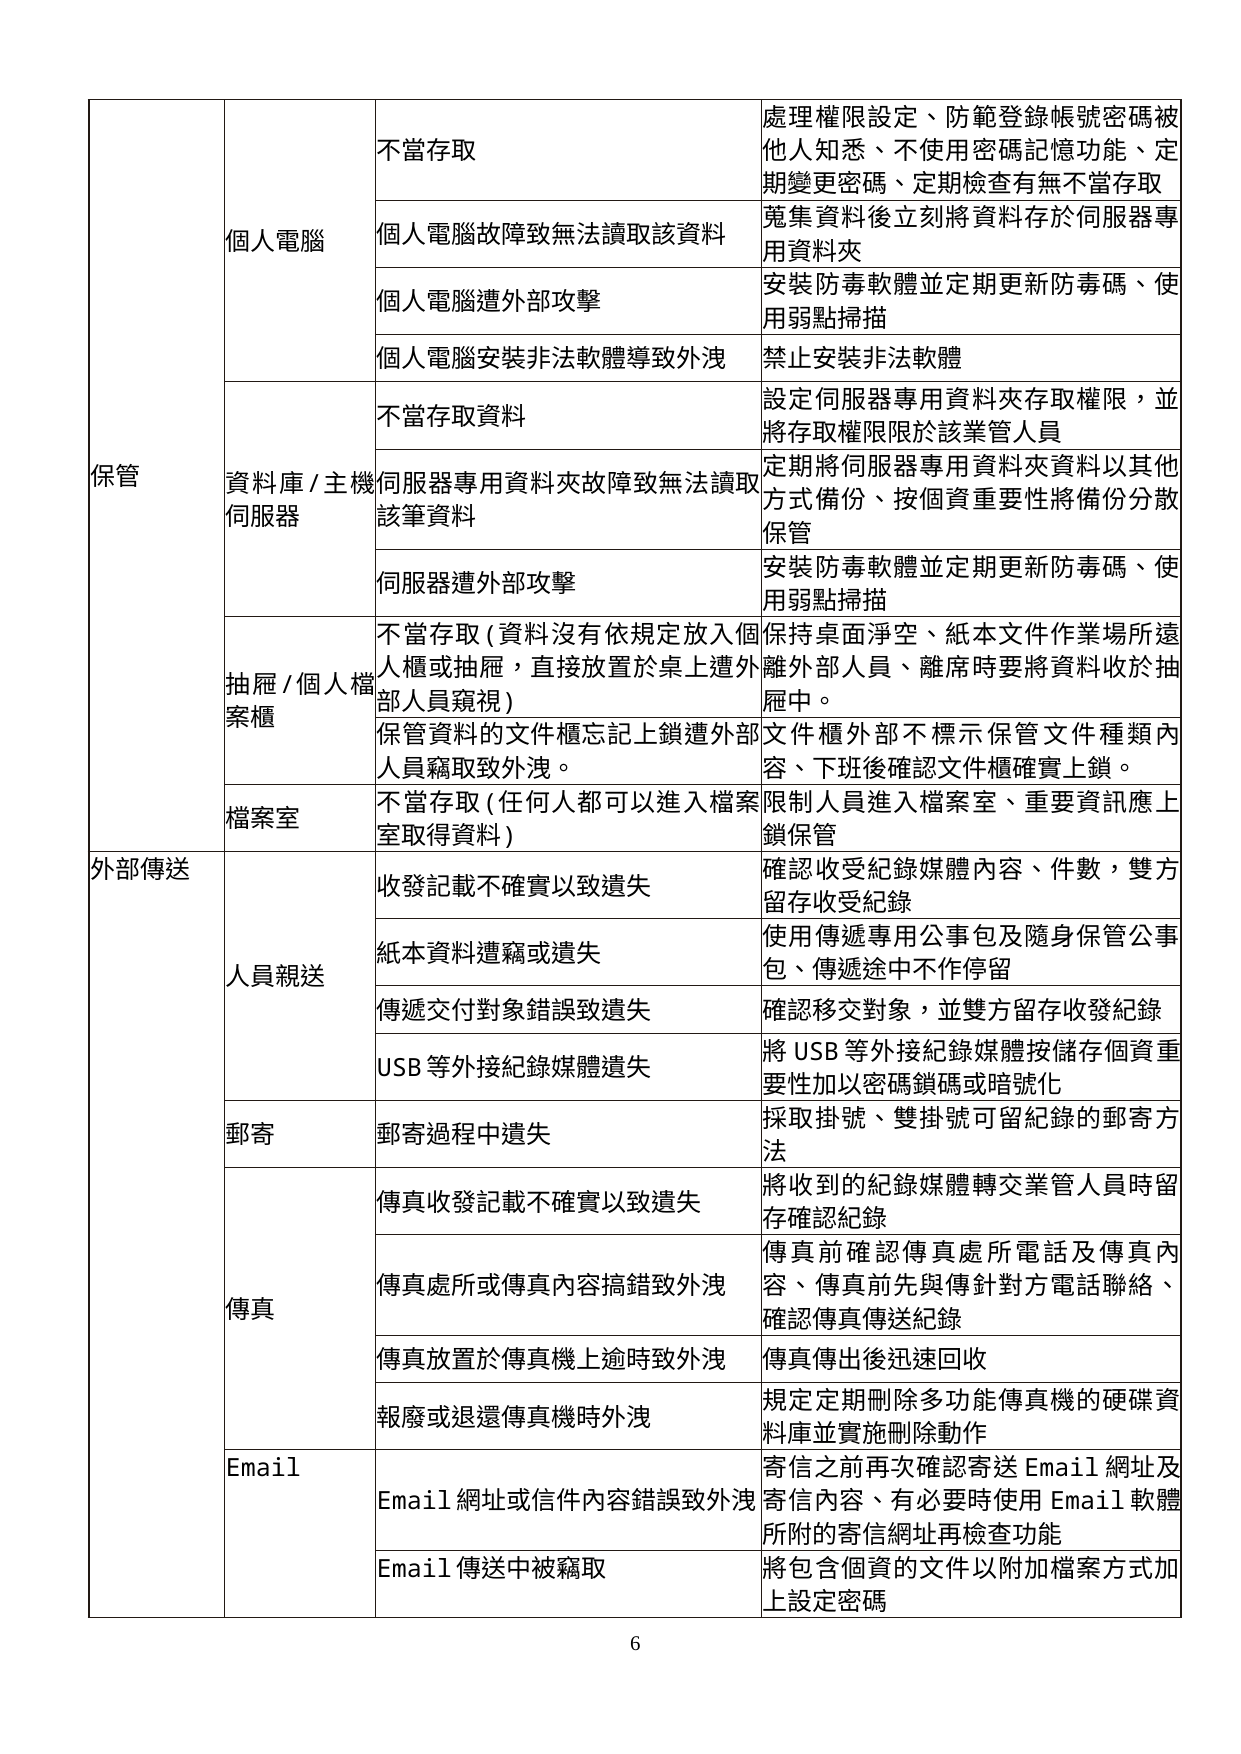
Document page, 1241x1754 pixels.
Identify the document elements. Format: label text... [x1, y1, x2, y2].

table_cell 伺服器遭外部攻擊 [376, 550, 761, 616]
table_cell 個人電腦遭外部攻擊 [376, 268, 761, 334]
table_cell 抽屜/個人檔案櫃 [225, 617, 375, 784]
table_cell 傳真傳出後迅速回收 [762, 1336, 1180, 1382]
table_cell 不當存取 [376, 100, 761, 199]
table_cell 傳真收發記載不確實以致遺失 [376, 1168, 761, 1234]
table_cell 人員親送 [225, 852, 375, 1100]
table_cell 報廢或退還傳真機時外洩 [376, 1383, 761, 1449]
table_cell 郵寄過程中遺失 [376, 1101, 761, 1167]
table_cell 確認移交對象，並雙方留存收發紀錄 [762, 986, 1180, 1033]
table_cell 傳真 [225, 1168, 375, 1449]
table_cell Email傳送中被竊取 [376, 1551, 761, 1617]
table_cell 採取掛號、雙掛號可留紀錄的郵寄方法 [762, 1101, 1180, 1167]
table_cell 資料庫/主機伺服器 [225, 382, 375, 616]
table_cell 傳真前確認傳真處所電話及傳真內容、傳真前先與傳針對方電話聯絡、確認傳真傳送紀錄 [762, 1235, 1180, 1335]
table_cell USB等外接紀錄媒體遺失 [376, 1034, 761, 1100]
table_cell 不當存取(資料沒有依規定放入個人櫃或抽屜，直接放置於桌上遭外部人員窺視) [376, 617, 761, 717]
table_cell 將收到的紀錄媒體轉交業管人員時留存確認紀錄 [762, 1168, 1180, 1234]
table_cell 將包含個資的文件以附加檔案方式加上設定密碼 [762, 1551, 1180, 1617]
table_cell 限制人員進入檔案室、重要資訊應上鎖保管 [762, 785, 1180, 851]
table_cell 個人電腦 [225, 100, 375, 381]
table_cell Email [225, 1450, 375, 1617]
table_cell 規定定期刪除多功能傳真機的硬碟資料庫並實施刪除動作 [762, 1383, 1180, 1449]
table_cell 保管資料的文件櫃忘記上鎖遭外部人員竊取致外洩。 [376, 718, 761, 784]
table_cell 禁止安裝非法軟體 [762, 335, 1180, 381]
table_cell 傳真放置於傳真機上逾時致外洩 [376, 1336, 761, 1382]
table_cell 不當存取(任何人都可以進入檔案室取得資料) [376, 785, 761, 851]
table_cell 確認收受紀錄媒體內容、件數，雙方留存收受紀錄 [762, 852, 1180, 918]
table_cell 使用傳遞專用公事包及隨身保管公事包、傳遞途中不作停留 [762, 919, 1180, 985]
table_cell 定期將伺服器專用資料夾資料以其他方式備份、按個資重要性將備份分散保管 [762, 450, 1180, 549]
table_cell 文件櫃外部不標示保管文件種類內容、下班後確認文件櫃確實上鎖。 [762, 718, 1180, 784]
table_cell 郵寄 [225, 1101, 375, 1167]
table_cell 安裝防毒軟體並定期更新防毒碼、使用弱點掃描 [762, 550, 1180, 616]
table_cell 保持桌面淨空、紙本文件作業場所遠離外部人員、離席時要將資料收於抽屜中。 [762, 617, 1180, 717]
table_cell 寄信之前再次確認寄送Email網址及寄信內容、有必要時使用Email軟體所附的寄信網址再檢查功能 [762, 1450, 1180, 1550]
table_cell 個人電腦安裝非法軟體導致外洩 [376, 335, 761, 381]
table_cell 個人電腦故障致無法讀取該資料 [376, 201, 761, 267]
table_cell 將USB等外接紀錄媒體按儲存個資重要性加以密碼鎖碼或暗號化 [762, 1034, 1180, 1100]
table_cell 檔案室 [225, 785, 375, 851]
table_cell 保管 [90, 100, 224, 851]
table_cell 傳遞交付對象錯誤致遺失 [376, 986, 761, 1033]
table_cell 處理權限設定、防範登錄帳號密碼被他人知悉、不使用密碼記憶功能、定期變更密碼、定期檢查有無不當存取 [762, 100, 1180, 199]
table_cell 蒐集資料後立刻將資料存於伺服器專用資料夾 [762, 201, 1180, 267]
table_cell Email網址或信件內容錯誤致外洩 [376, 1450, 761, 1550]
table_cell 設定伺服器專用資料夾存取權限，並將存取權限限於該業管人員 [762, 382, 1180, 448]
table_cell 收發記載不確實以致遺失 [376, 852, 761, 918]
table_cell 外部傳送 [90, 852, 224, 1617]
table_cell 紙本資料遭竊或遺失 [376, 919, 761, 985]
table_cell 不當存取資料 [376, 382, 761, 448]
table_cell 伺服器專用資料夾故障致無法讀取該筆資料 [376, 450, 761, 549]
table_cell 傳真處所或傳真內容搞錯致外洩 [376, 1235, 761, 1335]
table_cell 安裝防毒軟體並定期更新防毒碼、使用弱點掃描 [762, 268, 1180, 334]
